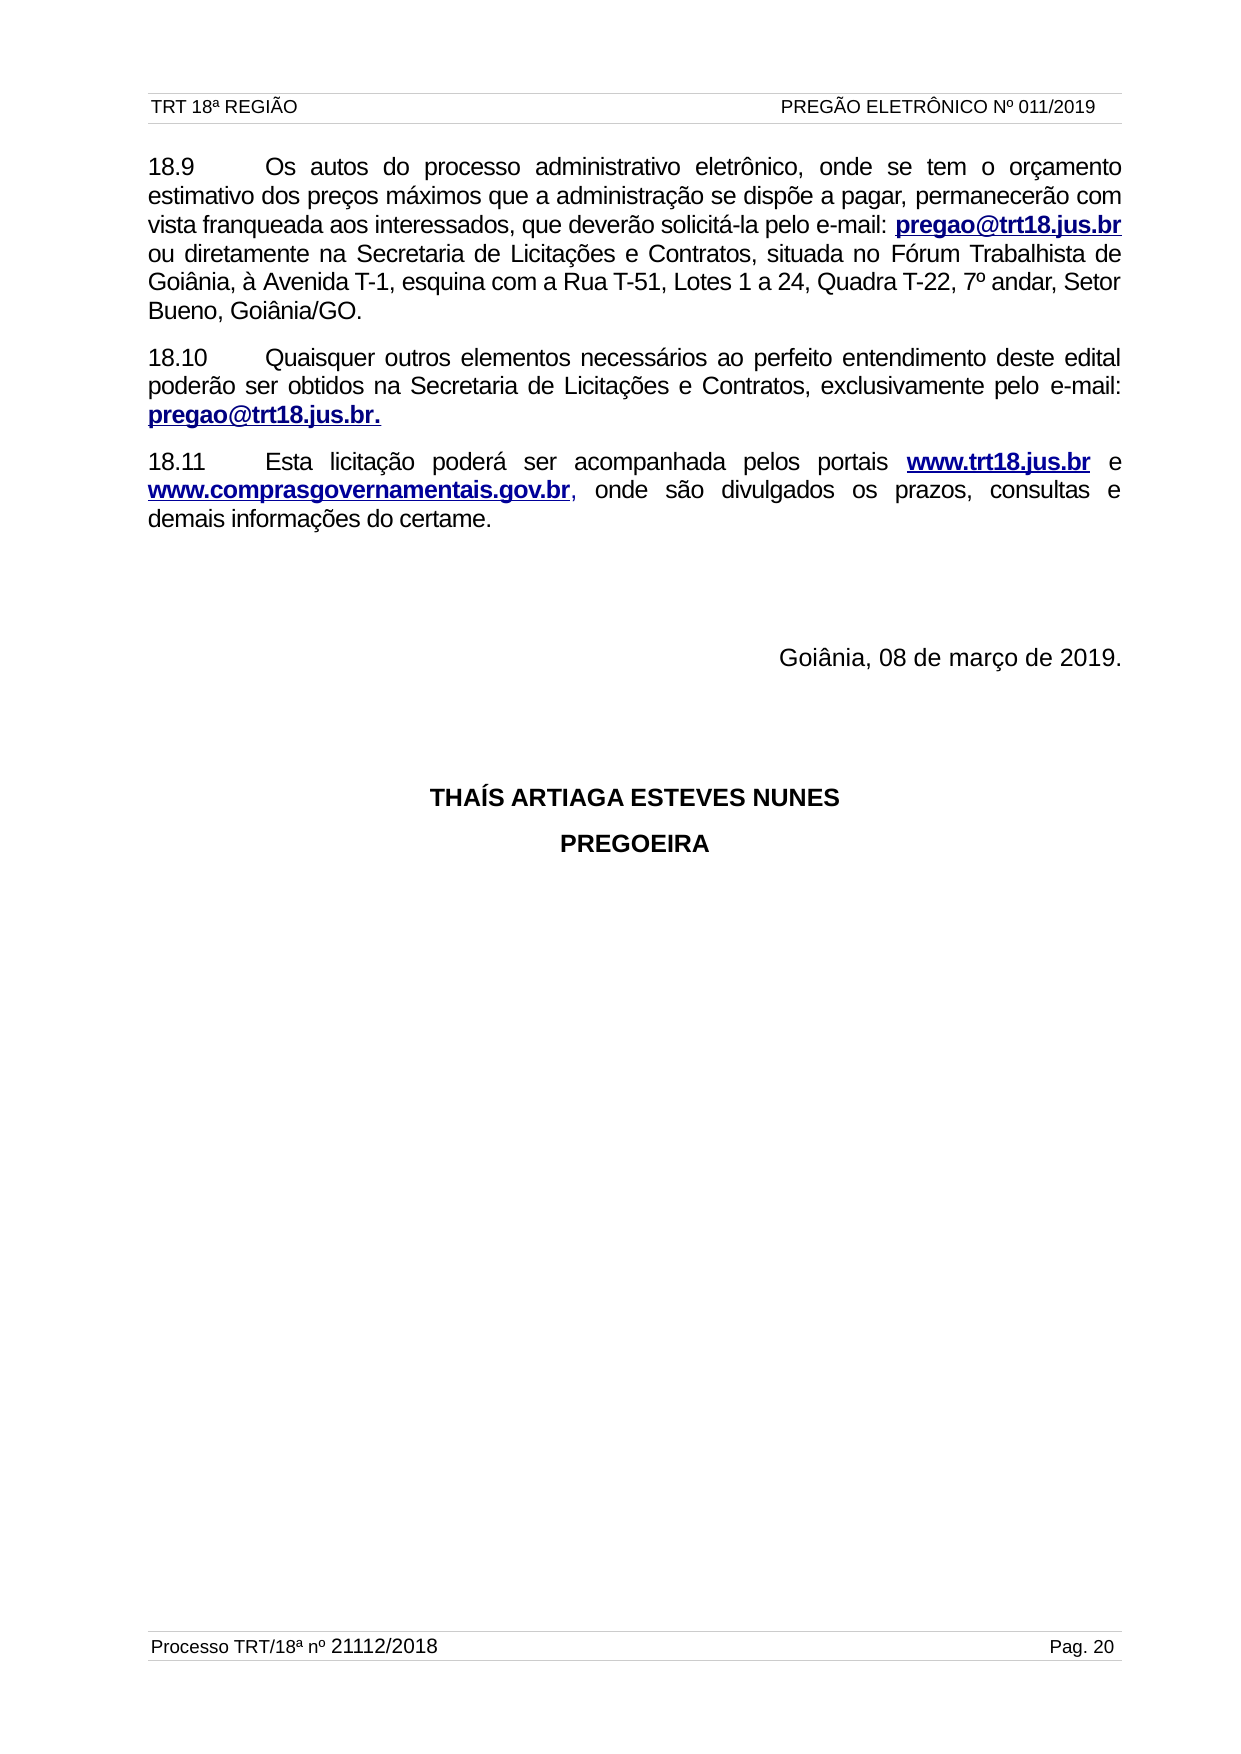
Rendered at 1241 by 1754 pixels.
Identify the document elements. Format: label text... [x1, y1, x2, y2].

list 18.10 Quaisquer outros elementos necessários ao perfeito entendimento deste edital poderão ser obtidos na Secretaria de Licitações e Contratos, exclusivamente pelo e-mail: pregao@trt18.jus.br. [148, 342, 1122, 429]
list 18.9 Os autos do processo administrativo eletrônico, onde se tem o orçamento estimativo dos preços máximos que a administração se dispõe a pagar, permanecerão com vista franqueada aos interessados, que deverão solicitá-la pelo e-mail: pregao@trt18.jus.br ou diretamente na Secretaria de Licitações e Contratos, situada no Fórum Trabalhista de Goiânia, à Avenida T-1, esquina com a Rua T-51, Lotes 1 a 24, Quadra T-22, 7º andar, Setor Bueno, Goiânia/GO. [148, 152, 1122, 325]
text PREGOEIRA [148, 829, 1122, 858]
text THAÍS ARTIAGA ESTEVES NUNES [148, 783, 1122, 811]
text Goiânia, 08 de março de 2019. [148, 643, 1122, 672]
list 18.11 Esta licitação poderá ser acompanhada pelos portais www.trt18.jus.br e www.comprasgovernamentais.gov.br, onde são divulgados os prazos, consultas e demais informações do certame. [148, 446, 1122, 533]
